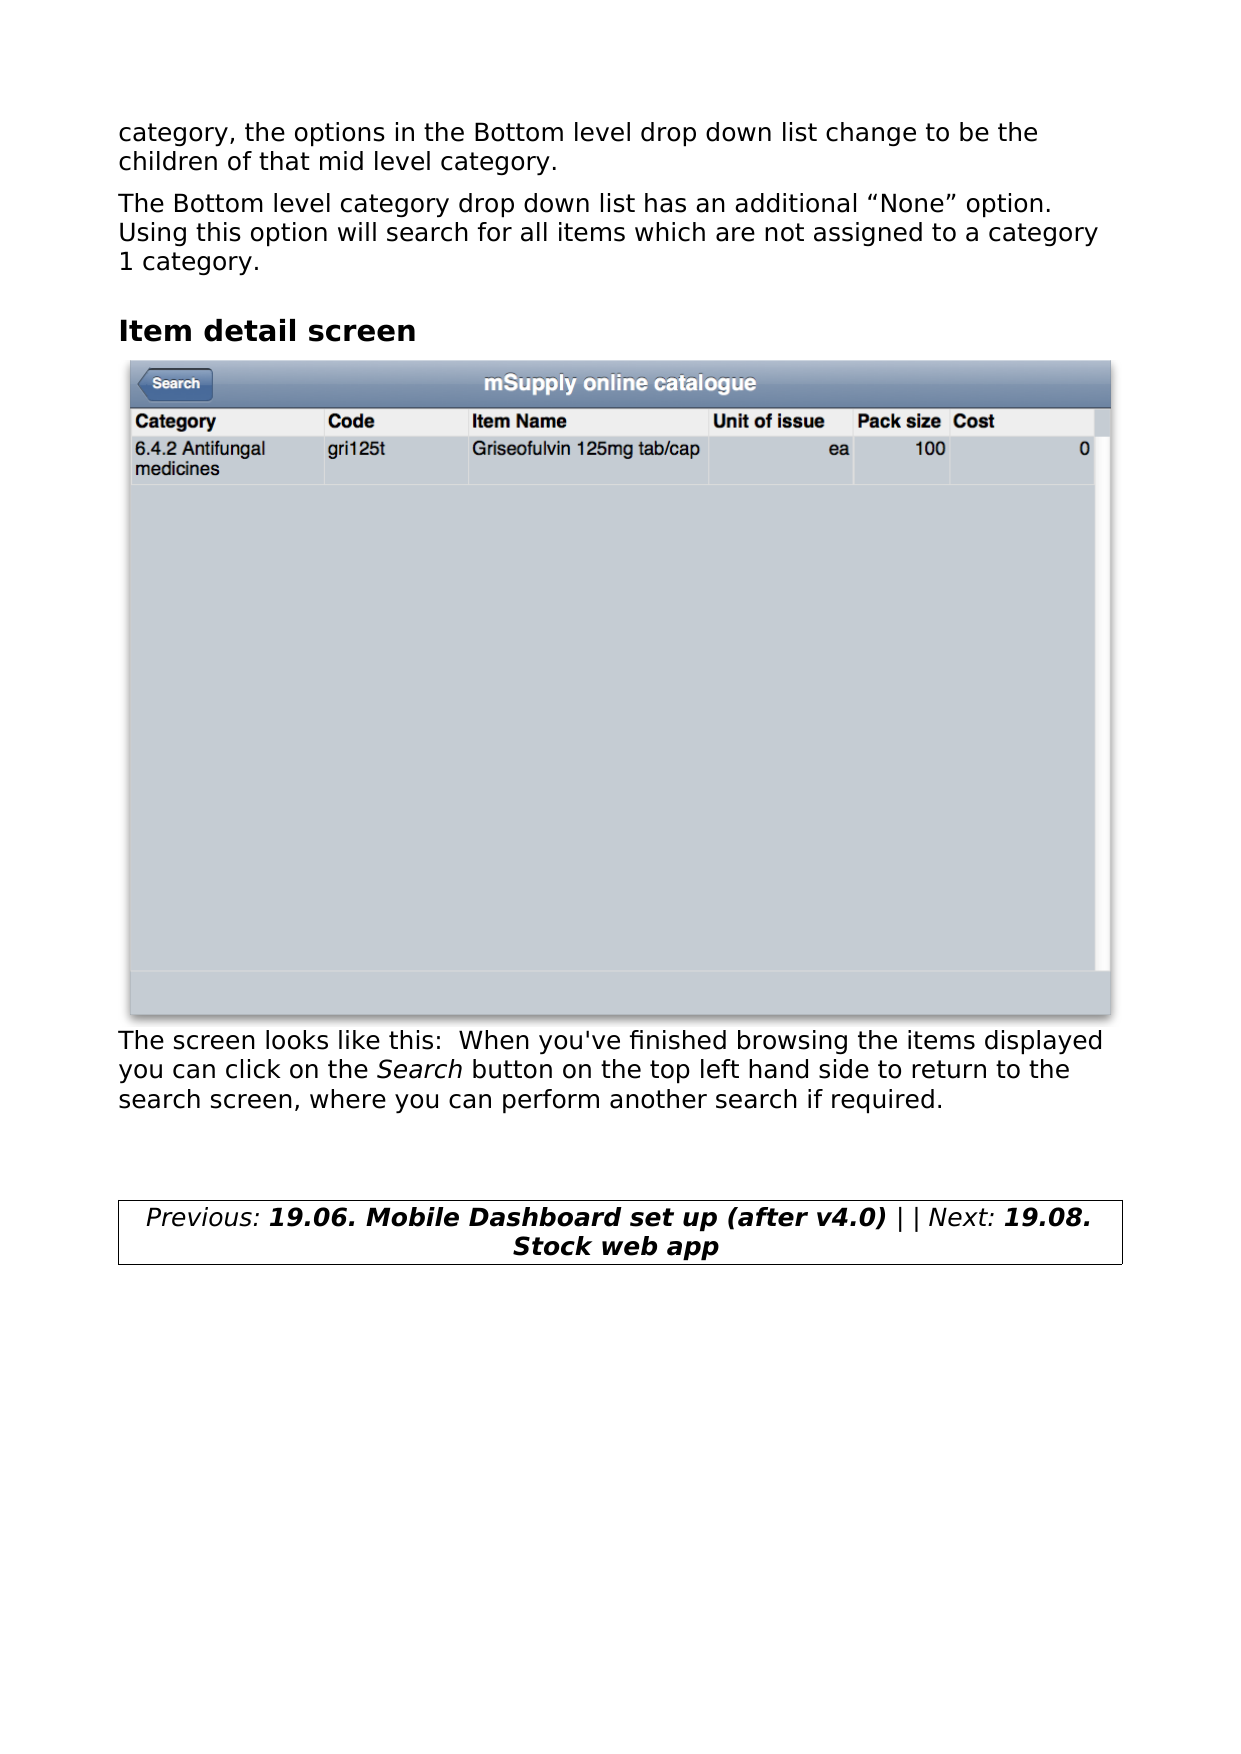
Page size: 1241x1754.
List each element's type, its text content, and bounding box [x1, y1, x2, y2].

text The screen looks like this: When you've finished browsing the items displayed you can click on the Search button on the top left hand side to return to the search screen, where you can perform another search if required. [118, 1027, 1122, 1172]
picture [118, 360, 1123, 1027]
subtitle Item detail screen [118, 314, 1122, 348]
table_header Previous: 19.06. Mobile Dashboard set up (after v4.0) | | Next: 19.08. Stock web app [119, 1201, 1122, 1264]
text The Bottom level category drop down list has an additional “None” option. Using this option will search for all items which are not assigned to a category 1 category. [118, 189, 1122, 276]
text category, the options in the Bottom level drop down list change to be the children of that mid level category. [118, 118, 1122, 176]
